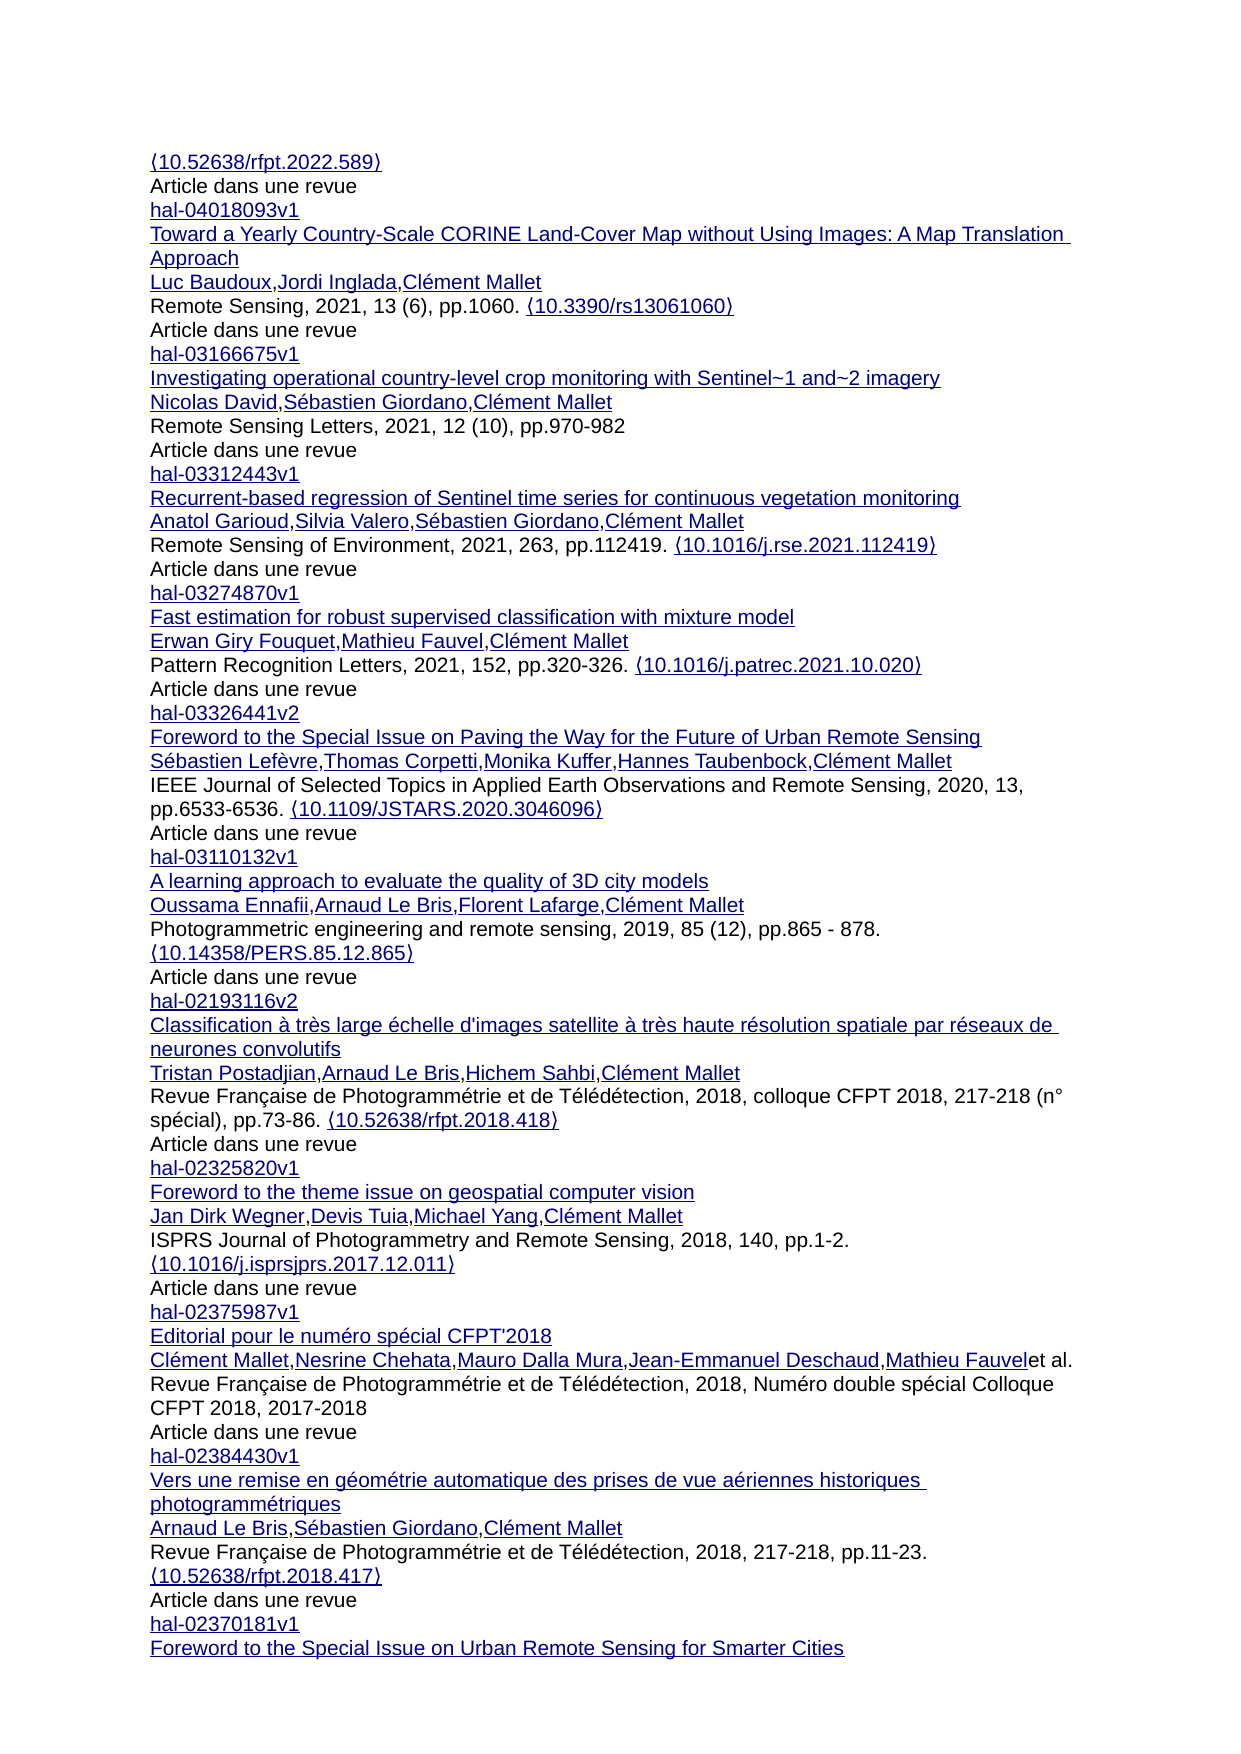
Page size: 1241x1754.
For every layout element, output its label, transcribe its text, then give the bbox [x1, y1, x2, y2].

table_cell Classification à très large échelle d'images satellite à très haute résolution spatiale par réseaux de neurones convolutifs Tristan Postadjian,Arnaud Le Bris,Hichem Sahbi,Clément Mallet Revue Française de Photogrammétrie et de Télédétection, 2018, colloque CFPT 2018, 217-218 (n° spécial), pp.73-86. ⟨10.52638/rfpt.2018.418⟩ Article dans une revue hal-02325820v1 [150, 1013, 1090, 1180]
table_cell Fast estimation for robust supervised classification with mixture model Erwan Giry Fouquet,Mathieu Fauvel,Clément Mallet Pattern Recognition Letters, 2021, 152, pp.320-326. ⟨10.1016/j.patrec.2021.10.020⟩ Article dans une revue hal-03326441v2 [150, 605, 1090, 725]
table_cell Foreword to the theme issue on geospatial computer vision Jan Dirk Wegner,Devis Tuia,Michael Yang,Clément Mallet ISPRS Journal of Photogrammetry and Remote Sensing, 2018, 140, pp.1-2. ⟨10.1016/j.isprsjprs.2017.12.011⟩ Article dans une revue hal-02375987v1 [150, 1180, 1090, 1324]
table_cell ⟨10.52638/rfpt.2022.589⟩ Article dans une revue hal-04018093v1 [150, 150, 1090, 222]
table_cell Investigating operational country-level crop monitoring with Sentinel~1 and~2 imagery Nicolas David,Sébastien Giordano,Clément Mallet Remote Sensing Letters, 2021, 12 (10), pp.970-982 Article dans une revue hal-03312443v1 [150, 366, 1090, 485]
table_cell Toward a Yearly Country-Scale CORINE Land-Cover Map without Using Images: A Map Translation Approach Luc Baudoux,Jordi Inglada,Clément Mallet Remote Sensing, 2021, 13 (6), pp.1060. ⟨10.3390/rs13061060⟩ Article dans une revue hal-03166675v1 [150, 222, 1090, 366]
table_cell Recurrent-based regression of Sentinel time series for continuous vegetation monitoring Anatol Garioud,Silvia Valero,Sébastien Giordano,Clément Mallet Remote Sensing of Environment, 2021, 263, pp.112419. ⟨10.1016/j.rse.2021.112419⟩ Article dans une revue hal-03274870v1 [150, 485, 1090, 605]
table_cell Foreword to the Special Issue on Urban Remote Sensing for Smarter Cities [150, 1635, 1090, 1659]
table_cell Editorial pour le numéro spécial CFPT'2018 Clément Mallet,Nesrine Chehata,Mauro Dalla Mura,Jean-Emmanuel Deschaud,Mathieu Fauvelet al. Revue Française de Photogrammétrie et de Télédétection, 2018, Numéro double spécial Colloque CFPT 2018, 2017-2018 Article dans une revue hal-02384430v1 [150, 1324, 1090, 1468]
table_cell A learning approach to evaluate the quality of 3D city models Oussama Ennafii,Arnaud Le Bris,Florent Lafarge,Clément Mallet Photogrammetric engineering and remote sensing, 2019, 85 (12), pp.865 - 878. ⟨10.14358/PERS.85.12.865⟩ Article dans une revue hal-02193116v2 [150, 869, 1090, 1012]
table_cell Vers une remise en géométrie automatique des prises de vue aériennes historiques photogrammétriques Arnaud Le Bris,Sébastien Giordano,Clément Mallet Revue Française de Photogrammétrie et de Télédétection, 2018, 217-218, pp.11-23. ⟨10.52638/rfpt.2018.417⟩ Article dans une revue hal-02370181v1 [150, 1468, 1090, 1635]
table_cell Foreword to the Special Issue on Paving the Way for the Future of Urban Remote Sensing Sébastien Lefèvre,Thomas Corpetti,Monika Kuffer,Hannes Taubenbock,Clément Mallet IEEE Journal of Selected Topics in Applied Earth Observations and Remote Sensing, 2020, 13, pp.6533-6536. ⟨10.1109/JSTARS.2020.3046096⟩ Article dans une revue hal-03110132v1 [150, 725, 1090, 869]
